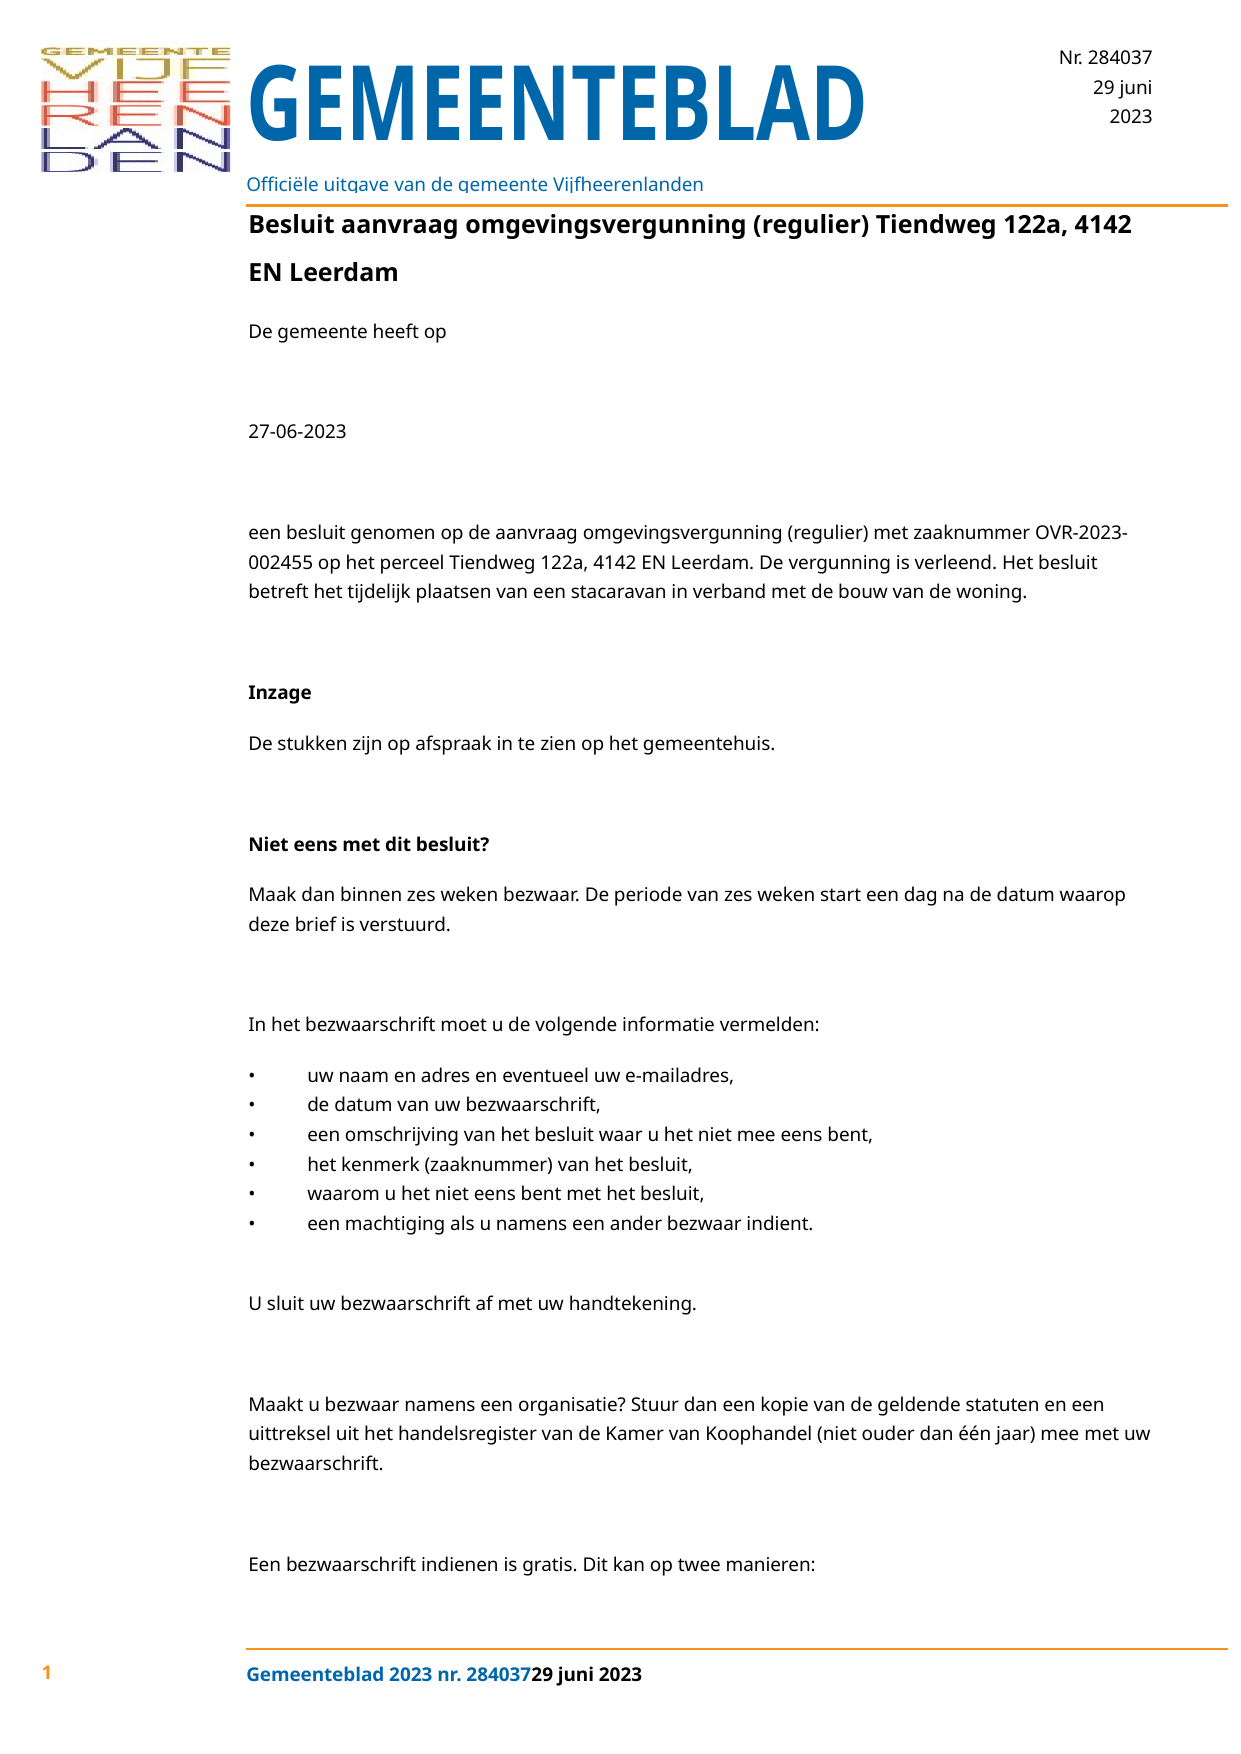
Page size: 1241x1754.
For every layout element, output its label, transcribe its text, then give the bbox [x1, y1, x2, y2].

text Maakt u bezwaar namens een organisatie? Stuur dan een kopie van de geldende statuten en een uittreksel uit het handelsregister van de Kamer van Koophandel (niet ouder dan één jaar) mee met uw bezwaarschrift. [248, 1391, 1152, 1476]
text Besluit aanvraag omgevingsvergunning (regulier) Tiendweg 122a, 4142 EN Leerdam [248, 207, 1152, 288]
list een omschrijving van het besluit waar u het niet mee eens bent, [248, 1121, 1152, 1147]
text De gemeente heeft op [248, 318, 1152, 344]
list uw naam en adres en eventueel uw e-mailadres, [248, 1062, 1152, 1088]
text Inzage [248, 679, 1152, 705]
text Maak dan binnen zes weken bezwaar. De periode van zes weken start een dag na de datum waarop deze brief is verstuurd. [248, 881, 1152, 937]
list waarom u het niet eens bent met het besluit, [248, 1180, 1152, 1206]
picture [41, 47, 231, 172]
text 27-06-2023 [248, 419, 1152, 444]
text U sluit uw bezwaarschrift af met uw handtekening. [248, 1290, 1152, 1316]
list de datum van uw bezwaarschrift, [248, 1092, 1152, 1117]
list het kenmerk (zaaknummer) van het besluit, [248, 1151, 1152, 1177]
text Een bezwaarschrift indienen is gratis. Dit kan op twee manieren: [248, 1551, 1152, 1577]
text een besluit genomen op de aanvraag omgevingsvergunning (regulier) met zaaknummer OVR-2023-002455 op het perceel Tiendweg 122a, 4142 EN Leerdam. De vergunning is verleend. Het besluit betreft het tijdelijk plaatsen van een stacaravan in verband met de bouw van de woning. [248, 519, 1152, 604]
text Niet eens met dit besluit? [248, 831, 1152, 857]
text De stukken zijn op afspraak in te zien op het gemeentehuis. [248, 730, 1152, 756]
list een machtiging als u namens een ander bezwaar indient. [248, 1210, 1152, 1236]
text In het bezwaarschrift moet u de volgende informatie vermelden: [248, 1012, 1152, 1037]
